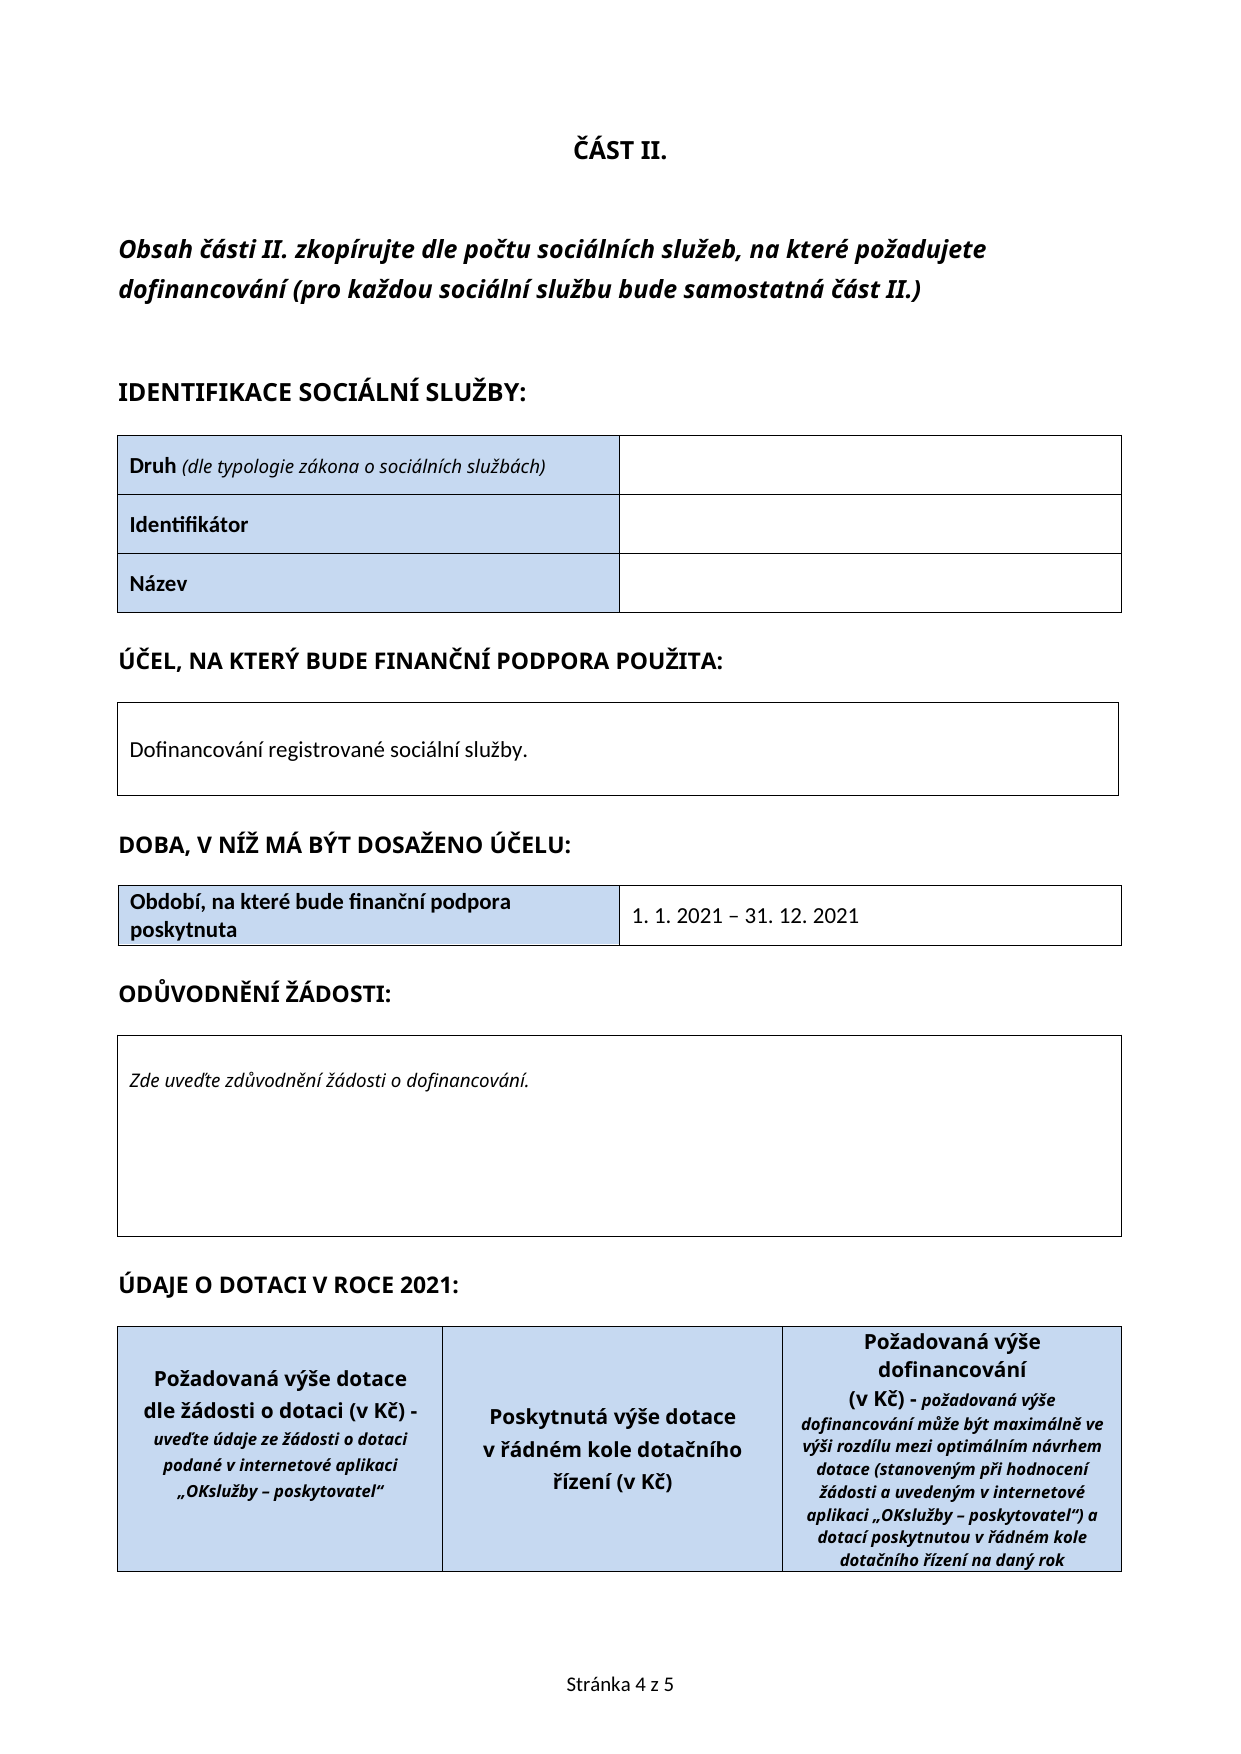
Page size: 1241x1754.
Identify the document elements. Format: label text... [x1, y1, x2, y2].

text Část II. [118, 133, 1122, 167]
table_header Požadovaná výše dofinancování (v Kč) - požadovaná výše dofinancování může být maximálně ve výši rozdílu mezi optimálním návrhem dotace (stanoveným při hodnocení žádosti a uvedeným v internetové aplikaci „OKslužby – poskytovatel“) a dotací poskytnutou v řádném kole dotačního řízení na daný rok [783, 1327, 1121, 1571]
table_cell [620, 495, 1121, 553]
table_cell Identifikátor [118, 495, 619, 553]
table_header Poskytnutá výše dotace v řádném kole dotačního řízení (v Kč) [443, 1327, 782, 1571]
text Účel, na který bude finanční podpora použita: [118, 645, 1122, 676]
table_header Dofinancování registrované sociální služby. [118, 703, 1118, 795]
table_header Zde uveďte zdůvodnění žádosti o dofinancování. [118, 1036, 1121, 1236]
text Identifikace sociální služby: [118, 375, 1122, 409]
table_header Období, na které bude finanční podpora poskytnuta [119, 886, 619, 944]
table_cell Název [118, 554, 619, 612]
text Odůvodnění žádosti: [118, 978, 1122, 1009]
table_header [620, 436, 1121, 494]
table_header 1. 1. 2021 – 31. 12. 2021 [620, 886, 1121, 944]
table_header Požadovaná výše dotace dle žádosti o dotaci (v Kč) - uveďte údaje ze žádosti o dotaci podané v internetové aplikaci „OKslužby – poskytovatel“ [118, 1327, 442, 1571]
table_header Druh (dle typologie zákona o sociálních službách) [118, 436, 619, 494]
table_cell [620, 554, 1121, 612]
text Obsah části II. zkopírujte dle počtu sociálních služeb, na které požadujete dofinancování (pro každou sociální službu bude samostatná část II.) [118, 232, 1122, 305]
text Údaje o dotaci v roce 2021: [118, 1269, 1122, 1300]
text Doba, v níž má být dosaženo účelu: [118, 829, 1122, 860]
